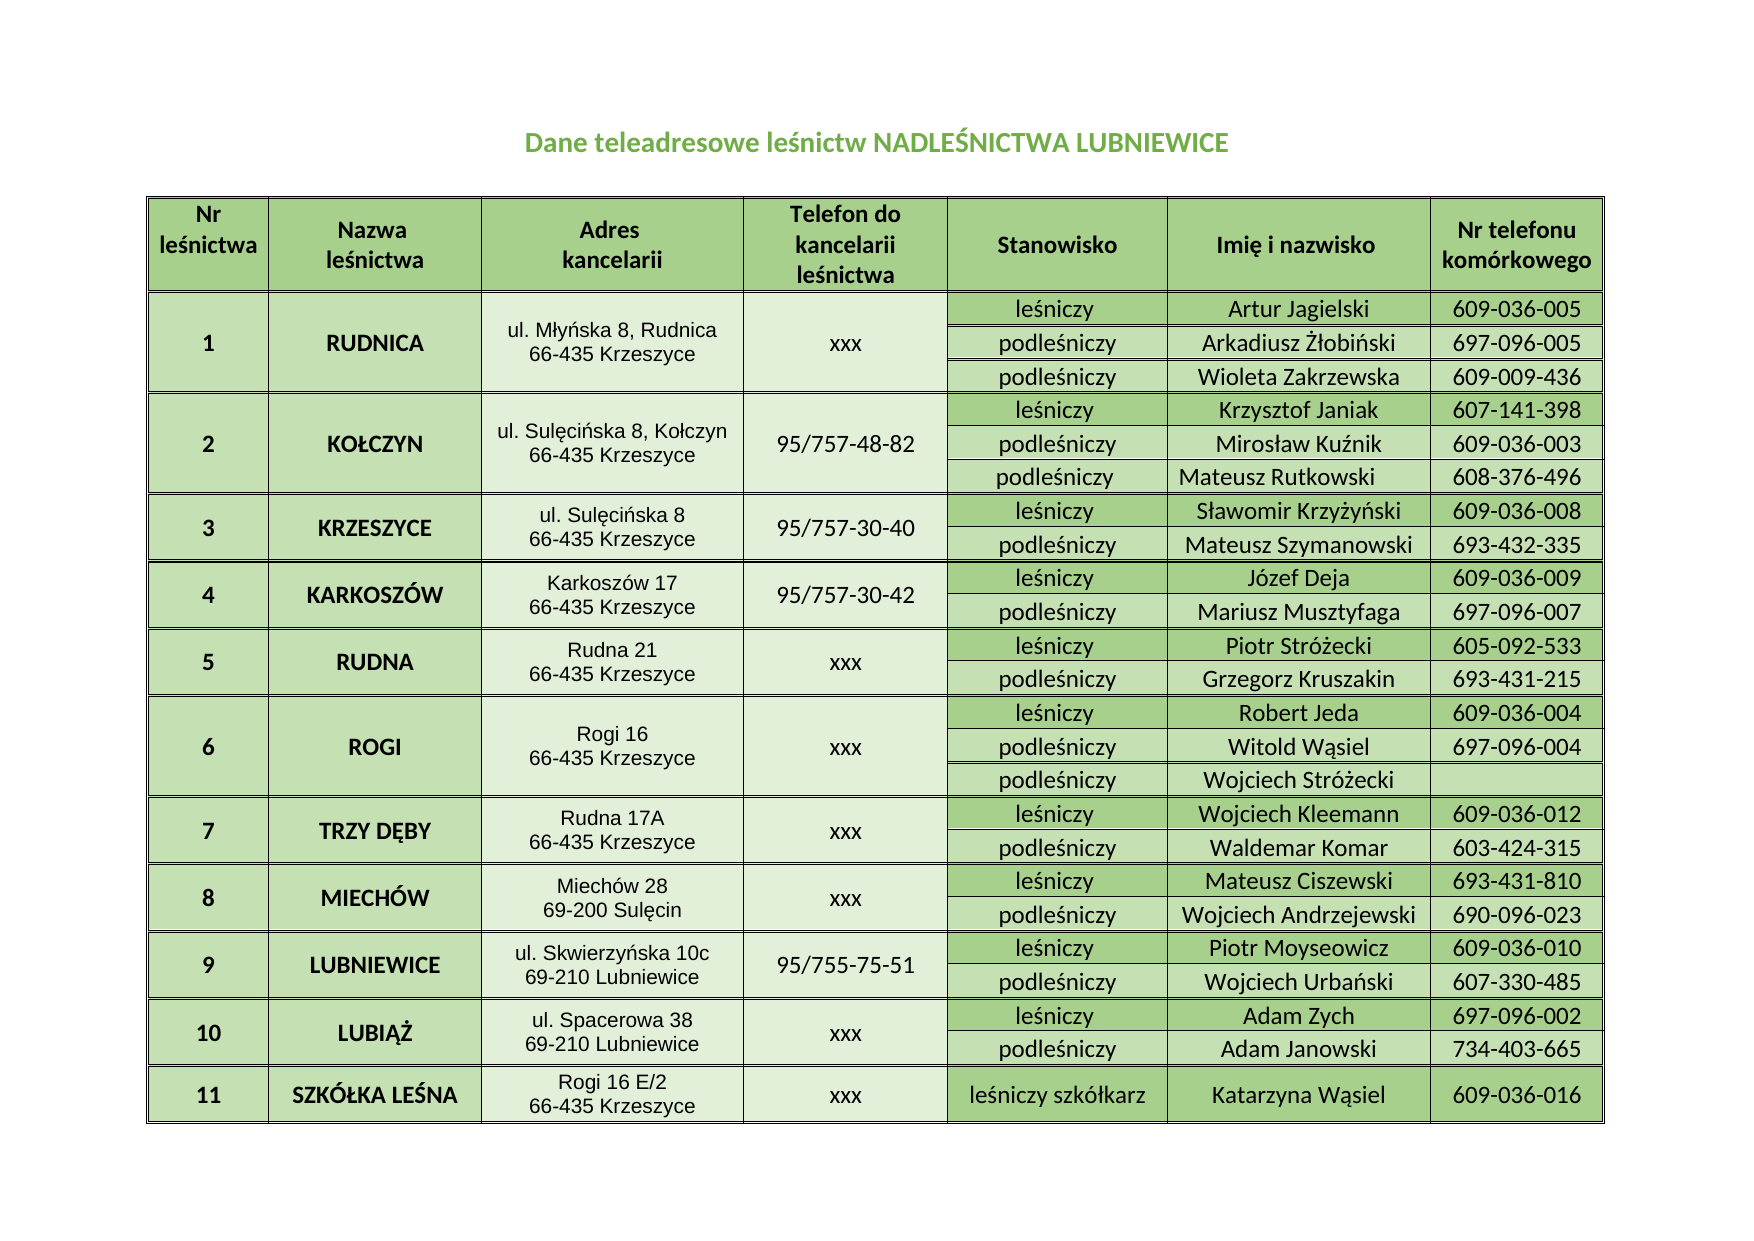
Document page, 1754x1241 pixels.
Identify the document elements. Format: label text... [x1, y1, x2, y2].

table_cell Mateusz Rutkowski [1168, 460, 1430, 492]
table_cell xxx [744, 865, 947, 929]
table_cell podleśniczy [948, 1031, 1167, 1064]
table_cell RUDNA [269, 630, 481, 694]
table_cell 11 [149, 1067, 268, 1121]
table_cell leśniczy [948, 293, 1167, 324]
table_cell leśniczy [948, 865, 1167, 896]
table_cell Wojciech Andrzejewski [1168, 897, 1430, 929]
table_header Nazwa leśnictwa [269, 199, 481, 290]
table_cell 609-036-012 [1431, 798, 1602, 828]
table_cell Wioleta Zakrzewska [1168, 361, 1430, 391]
table_cell Miechów 28 69-200 Sulęcin [482, 865, 743, 929]
table_cell Adam Janowski [1168, 1031, 1430, 1064]
table_cell podleśniczy [948, 830, 1167, 862]
table_cell 609-036-010 [1431, 933, 1602, 963]
table_cell 609-036-005 [1431, 293, 1602, 324]
table_cell 697-096-004 [1431, 729, 1602, 761]
table_cell 609-036-009 [1431, 563, 1602, 593]
table_cell 95/757-48-82 [744, 394, 947, 492]
table_cell Wojciech Kleemann [1168, 798, 1430, 828]
table_cell MIECHÓW [269, 865, 481, 929]
table_cell [1431, 764, 1602, 795]
table_cell podleśniczy [948, 426, 1167, 458]
table_cell KRZESZYCE [269, 495, 481, 559]
table_cell 609-009-436 [1431, 361, 1602, 391]
table_cell 607-141-398 [1431, 394, 1602, 425]
table_cell Wojciech Urbański [1168, 964, 1430, 997]
table_cell Robert Jeda [1168, 697, 1430, 728]
table_cell 9 [149, 933, 268, 997]
table_cell Piotr Moyseowicz [1168, 933, 1430, 963]
table_header Nr telefonu komórkowego [1431, 199, 1602, 290]
table_cell Mateusz Ciszewski [1168, 865, 1430, 896]
table_cell 609-036-004 [1431, 697, 1602, 728]
table_cell Krzysztof Janiak [1168, 394, 1430, 425]
table_cell 3 [149, 495, 268, 559]
table_cell Rogi 16 E/2 66-435 Krzeszyce [482, 1067, 743, 1121]
table_cell 6 [149, 697, 268, 795]
table_cell 697-096-007 [1431, 594, 1602, 627]
table_cell 5 [149, 630, 268, 694]
table_cell RUDNICA [269, 293, 481, 391]
table_cell podleśniczy [948, 964, 1167, 997]
table_cell podleśniczy [948, 897, 1167, 929]
table_cell leśniczy [948, 1000, 1167, 1030]
table_cell xxx [744, 697, 947, 795]
table_cell Rudna 17A 66-435 Krzeszyce [482, 798, 743, 862]
table_cell Grzegorz Kruszakin [1168, 661, 1430, 694]
table_cell Artur Jagielski [1168, 293, 1430, 324]
table_header Adres kancelarii [482, 199, 743, 290]
table_cell 1 [149, 293, 268, 391]
table_cell Piotr Stróżecki [1168, 630, 1430, 660]
table_cell 2 [149, 394, 268, 492]
table_cell 4 [149, 563, 268, 627]
table_cell podleśniczy [948, 327, 1167, 357]
table_cell podleśniczy [948, 594, 1167, 627]
table_cell ul. Sulęcińska 8, Kołczyn 66-435 Krzeszyce [482, 394, 743, 492]
table_cell 697-096-005 [1431, 327, 1602, 357]
table_cell leśniczy [948, 798, 1167, 828]
table_cell podleśniczy [948, 764, 1167, 795]
table_cell ul. Spacerowa 38 69-210 Lubniewice [482, 1000, 743, 1064]
table_cell KOŁCZYN [269, 394, 481, 492]
table_cell 605-092-533 [1431, 630, 1602, 660]
table_cell 7 [149, 798, 268, 862]
table_cell podleśniczy [948, 729, 1167, 761]
table_cell Rogi 16 66-435 Krzeszyce [482, 697, 743, 795]
table_cell 697-096-002 [1431, 1000, 1602, 1030]
table_cell podleśniczy [948, 460, 1167, 492]
table_header Stanowisko [948, 199, 1167, 290]
table_cell 8 [149, 865, 268, 929]
table_header Imię i nazwisko [1168, 199, 1430, 290]
table_cell TRZY DĘBY [269, 798, 481, 862]
table_cell xxx [744, 1000, 947, 1064]
table_cell leśniczy [948, 933, 1167, 963]
text Dane teleadresowe leśnictw NADLEŚNICTWA LUBNIEWICE [148, 124, 1606, 160]
table_cell leśniczy [948, 394, 1167, 425]
table_cell Mariusz Musztyfaga [1168, 594, 1430, 627]
table_cell leśniczy [948, 630, 1167, 660]
table_cell leśniczy [948, 495, 1167, 526]
table_cell xxx [744, 293, 947, 391]
table_cell Sławomir Krzyżyński [1168, 495, 1430, 526]
table_header Nr leśnictwa [149, 199, 268, 290]
table_cell leśniczy [948, 563, 1167, 593]
table_cell ul. Sulęcińska 8 66-435 Krzeszyce [482, 495, 743, 559]
table_cell ul. Skwierzyńska 10c 69-210 Lubniewice [482, 933, 743, 997]
table_cell 734-403-665 [1431, 1031, 1602, 1064]
table_cell podleśniczy [948, 661, 1167, 694]
table_cell xxx [744, 1067, 947, 1121]
table_cell 693-431-810 [1431, 865, 1602, 896]
table_cell 693-432-335 [1431, 527, 1602, 559]
table_header Telefon do kancelarii leśnictwa [744, 199, 947, 290]
table_cell LUBIĄŻ [269, 1000, 481, 1064]
table_cell leśniczy szkółkarz [948, 1067, 1167, 1121]
table_cell 95/757-30-42 [744, 563, 947, 627]
table_cell SZKÓŁKA LEŚNA [269, 1067, 481, 1121]
table_cell 10 [149, 1000, 268, 1064]
table_cell Witold Wąsiel [1168, 729, 1430, 761]
table_cell xxx [744, 798, 947, 862]
table_cell podleśniczy [948, 361, 1167, 391]
table_cell Mateusz Szymanowski [1168, 527, 1430, 559]
table_cell ul. Młyńska 8, Rudnica 66-435 Krzeszyce [482, 293, 743, 391]
table_cell 609-036-008 [1431, 495, 1602, 526]
table_cell 690-096-023 [1431, 897, 1602, 929]
table_cell KARKOSZÓW [269, 563, 481, 627]
table_cell 609-036-003 [1431, 426, 1602, 458]
table_cell Karkoszów 17 66-435 Krzeszyce [482, 563, 743, 627]
table_cell 607-330-485 [1431, 964, 1602, 997]
table_cell 603-424-315 [1431, 830, 1602, 862]
table_cell Rudna 21 66-435 Krzeszyce [482, 630, 743, 694]
table_cell Józef Deja [1168, 563, 1430, 593]
table_cell xxx [744, 630, 947, 694]
table_cell 608-376-496 [1431, 460, 1602, 492]
table_cell Adam Zych [1168, 1000, 1430, 1030]
table_cell podleśniczy [948, 527, 1167, 559]
table_cell ROGI [269, 697, 481, 795]
table_cell Mirosław Kuźnik [1168, 426, 1430, 458]
table_cell leśniczy [948, 697, 1167, 728]
table_cell Waldemar Komar [1168, 830, 1430, 862]
table_cell 95/757-30-40 [744, 495, 947, 559]
table_cell Wojciech Stróżecki [1168, 764, 1430, 795]
table_cell Arkadiusz Żłobiński [1168, 327, 1430, 357]
table_cell 95/755-75-51 [744, 933, 947, 997]
table_cell 609-036-016 [1431, 1067, 1602, 1121]
table_cell Katarzyna Wąsiel [1168, 1067, 1430, 1121]
table_cell LUBNIEWICE [269, 933, 481, 997]
table_cell 693-431-215 [1431, 661, 1602, 694]
